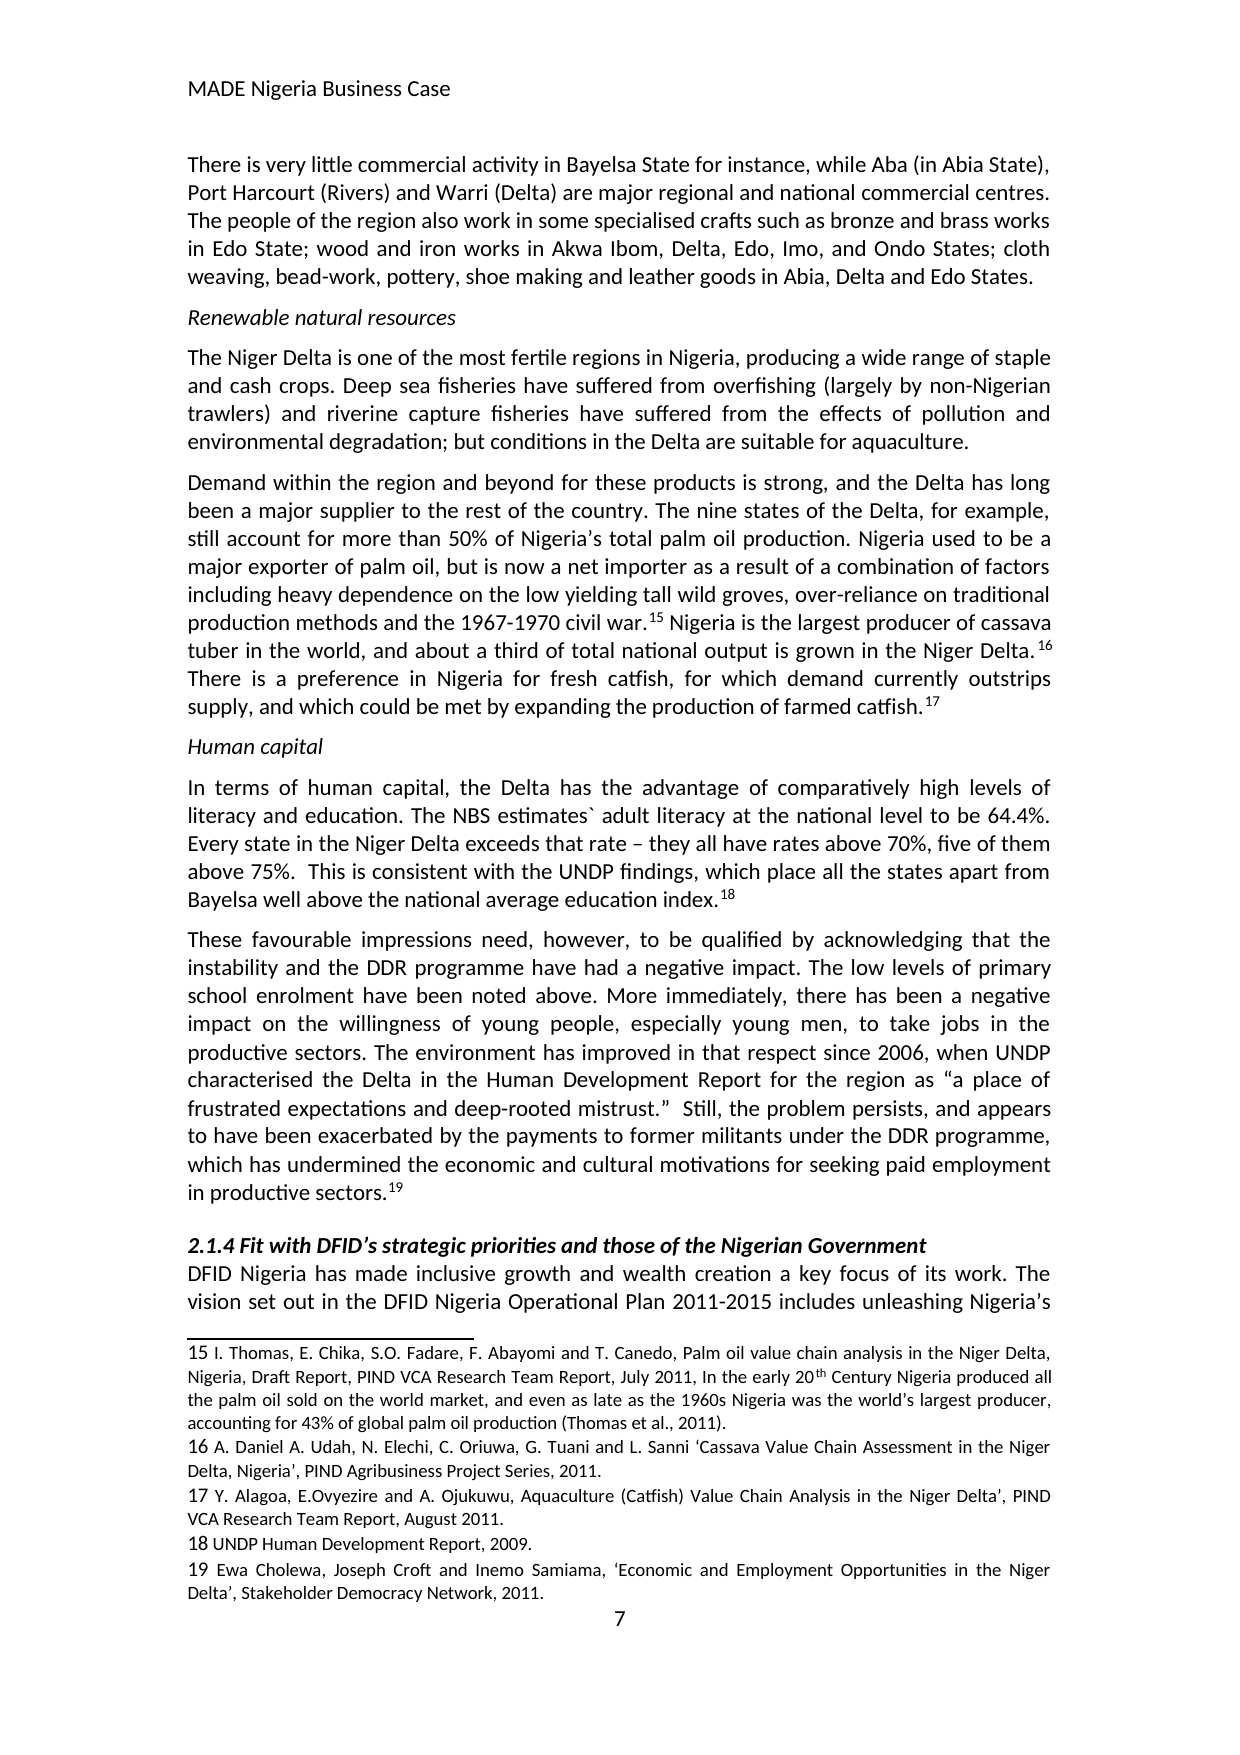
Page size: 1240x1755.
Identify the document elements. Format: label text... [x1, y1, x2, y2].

subtitle 2.1.4 Fit with DFID’s strategic priorities and those of the Nigerian Government [187, 1231, 1052, 1259]
text Demand within the region and beyond for these products is strong, and the Delta has long been a major supplier to the rest of the country. The nine states of the Delta, for example, still account for more than 50% of Nigeria’s total palm oil production. Nigeria used to be a major exporter of palm oil, but is now a net importer as a result of a combination of factors including heavy dependence on the low yielding tall wild groves, over-reliance on traditional production methods and the 1967-1970 civil war. Nigeria is the largest producer of cassava tuber in the world, and about a third of total national output is grown in the Niger Delta. There is a preference in Nigeria for fresh catfish, for which demand currently outstrips supply, and which could be met by expanding the production of farmed catfish. [187, 468, 1052, 720]
text I. Thomas, E. Chika, S.O. Fadare, F. Abayomi and T. Canedo, Palm oil value chain analysis in the Niger Delta, Nigeria, Draft Report, PIND VCA Research Team Report, July 2011, In the early 20th Century Nigeria produced all the palm oil sold on the world market, and even as late as the 1960s Nigeria was the world’s largest producer, accounting for 43% of global palm oil production (Thomas et al., 2011). [187, 1339, 1052, 1434]
text Ewa Cholewa, Joseph Croft and Inemo Samiama, ‘Economic and Employment Opportunities in the Niger Delta’, Stakeholder Democracy Network, 2011. [187, 1556, 1052, 1604]
text There is very little commercial activity in Bayelsa State for instance, while Aba (in Abia State), Port Harcourt (Rivers) and Warri (Delta) are major regional and national commercial centres. The people of the region also work in some specialised crafts such as bronze and brass works in Edo State; wood and iron works in Akwa Ibom, Delta, Edo, Imo, and Ondo States; cloth weaving, bead-work, pottery, shoe making and leather goods in Abia, Delta and Edo States. [187, 150, 1052, 290]
text The Niger Delta is one of the most fertile regions in Nigeria, producing a wide range of staple and cash crops. Deep sea fisheries have suffered from overfishing (largely by non-Nigerian trawlers) and riverine capture fisheries have suffered from the effects of pollution and environmental degradation; but conditions in the Delta are suitable for aquaculture. [187, 343, 1052, 455]
text Human capital [187, 732, 1052, 760]
text A. Daniel A. Udah, N. Elechi, C. Oriuwa, G. Tuani and L. Sanni ‘Cassava Value Chain Assessment in the Niger Delta, Nigeria’, PIND Agribusiness Project Series, 2011. [187, 1434, 1052, 1482]
text UNDP Human Development Report, 2009. [187, 1530, 1052, 1556]
text Y. Alagoa, E.Ovyezire and A. Ojukuwu, Aquaculture (Catfish) Value Chain Analysis in the Niger Delta’, PIND VCA Research Team Report, August 2011. [187, 1482, 1052, 1530]
text These favourable impressions need, however, to be qualified by acknowledging that the instability and the DDR programme have had a negative impact. The low levels of primary school enrolment have been noted above. More immediately, there has been a negative impact on the willingness of young people, especially young men, to take jobs in the productive sectors. The environment has improved in that respect since 2006, when UNDP characterised the Delta in the Human Development Report for the region as “a place of frustrated expectations and deep-rooted mistrust.” Still, the problem persists, and appears to have been exacerbated by the payments to former militants under the DDR programme, which has undermined the economic and cultural motivations for seeking paid employment in productive sectors. [187, 926, 1052, 1206]
text DFID Nigeria has made inclusive growth and wealth creation a key focus of its work. The vision set out in the DFID Nigeria Operational Plan 2011-2015 includes unleashing Nigeria’s [187, 1259, 1052, 1315]
text In terms of human capital, the Delta has the advantage of comparatively high levels of literacy and education. The NBS estimates` adult literacy at the national level to be 64.4%. Every state in the Niger Delta exceeds that rate – they all have rates above 70%, five of them above 75%. This is consistent with the UNDP findings, which place all the states apart from Bayelsa well above the national average education index. [187, 773, 1052, 913]
text Renewable natural resources [187, 303, 1052, 331]
